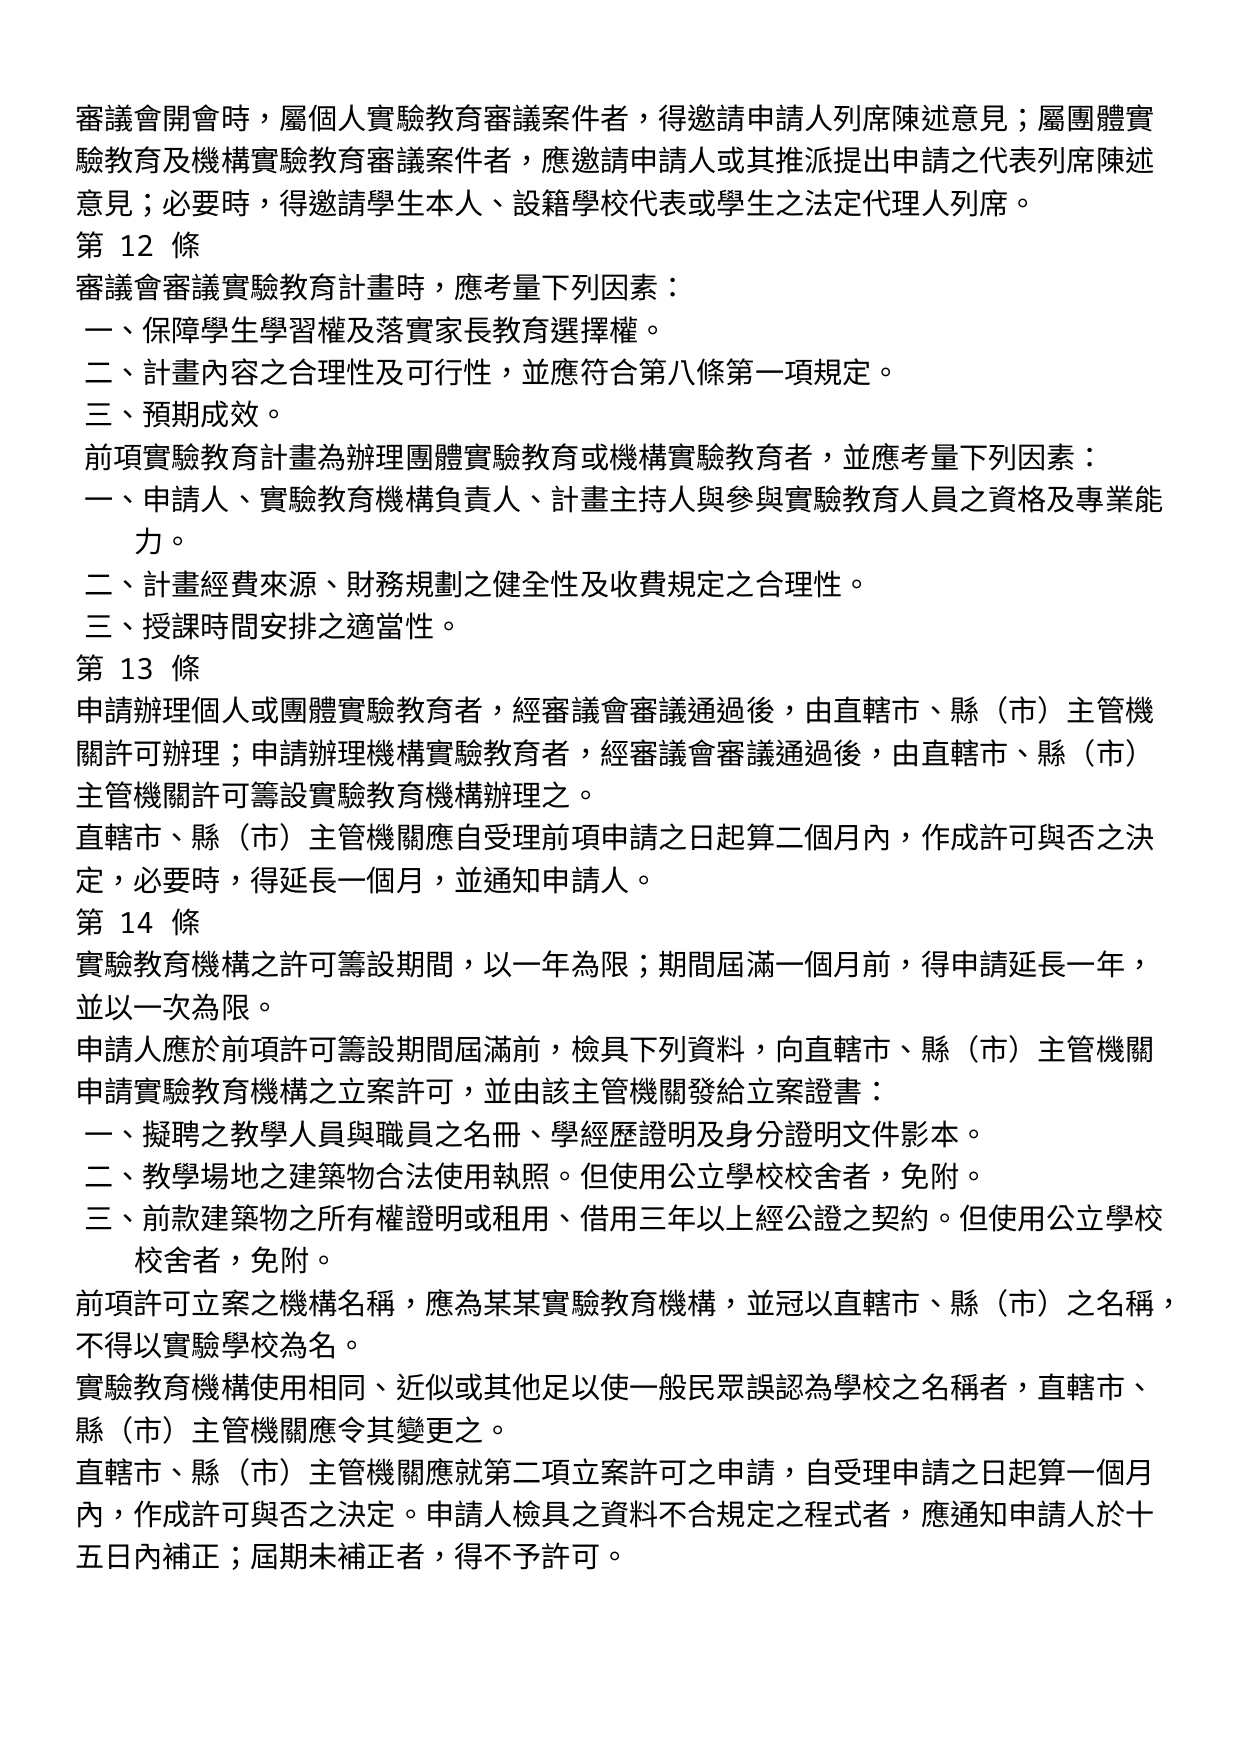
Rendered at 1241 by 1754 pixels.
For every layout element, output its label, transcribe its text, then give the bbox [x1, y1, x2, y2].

text 一、申請人、實驗教育機構負責人、計畫主持人與參與實驗教育人員之資格及專業能力。 [84, 476, 1165, 561]
text 實驗教育機構之許可籌設期間，以一年為限；期間屆滿一個月前，得申請延長一年，並以一次為限。 [75, 942, 1165, 1026]
text 實驗教育機構使用相同、近似或其他足以使一般民眾誤認為學校之名稱者，直轄市、縣（市）主管機關應令其變更之。 [75, 1365, 1165, 1449]
text 第 12 條 [75, 223, 1165, 265]
text 申請人應於前項許可籌設期間屆滿前，檢具下列資料，向直轄市、縣（市）主管機關申請實驗教育機構之立案許可，並由該主管機關發給立案證書： [75, 1026, 1165, 1111]
text 三、預期成效。 [84, 392, 1165, 434]
text 直轄市、縣（市）主管機關應自受理前項申請之日起算二個月內，作成許可與否之決定，必要時，得延長一個月，並通知申請人。 [75, 815, 1165, 899]
text 審議會開會時，屬個人實驗教育審議案件者，得邀請申請人列席陳述意見；屬團體實驗教育及機構實驗教育審議案件者，應邀請申請人或其推派提出申請之代表列席陳述意見；必要時，得邀請學生本人、設籍學校代表或學生之法定代理人列席。 [75, 96, 1165, 223]
text 三、授課時間安排之適當性。 [84, 603, 1165, 646]
text 第 13 條 [75, 646, 1165, 688]
text 二、計畫內容之合理性及可行性，並應符合第八條第一項規定。 [84, 349, 1165, 392]
text 三、前款建築物之所有權證明或租用、借用三年以上經公證之契約。但使用公立學校校舍者，免附。 [84, 1196, 1165, 1280]
text 一、保障學生學習權及落實家長教育選擇權。 [84, 307, 1165, 349]
text 申請辦理個人或團體實驗教育者，經審議會審議通過後，由直轄市、縣（市）主管機關許可辦理；申請辦理機構實驗教育者，經審議會審議通過後，由直轄市、縣（市）主管機關許可籌設實驗教育機構辦理之。 [75, 688, 1165, 815]
text 第 14 條 [75, 899, 1165, 942]
text 二、計畫經費來源、財務規劃之健全性及收費規定之合理性。 [84, 561, 1165, 603]
text 前項實驗教育計畫為辦理團體實驗教育或機構實驗教育者，並應考量下列因素： [84, 434, 1165, 476]
text 一、擬聘之教學人員與職員之名冊、學經歷證明及身分證明文件影本。 [84, 1111, 1165, 1153]
text 前項許可立案之機構名稱，應為某某實驗教育機構，並冠以直轄市、縣（市）之名稱，不得以實驗學校為名。 [75, 1280, 1165, 1365]
text 直轄市、縣（市）主管機關應就第二項立案許可之申請，自受理申請之日起算一個月內，作成許可與否之決定。申請人檢具之資料不合規定之程式者，應通知申請人於十五日內補正；屆期未補正者，得不予許可。 [75, 1449, 1165, 1576]
text 審議會審議實驗教育計畫時，應考量下列因素： [75, 265, 1165, 307]
text 二、教學場地之建築物合法使用執照。但使用公立學校校舍者，免附。 [84, 1153, 1165, 1196]
